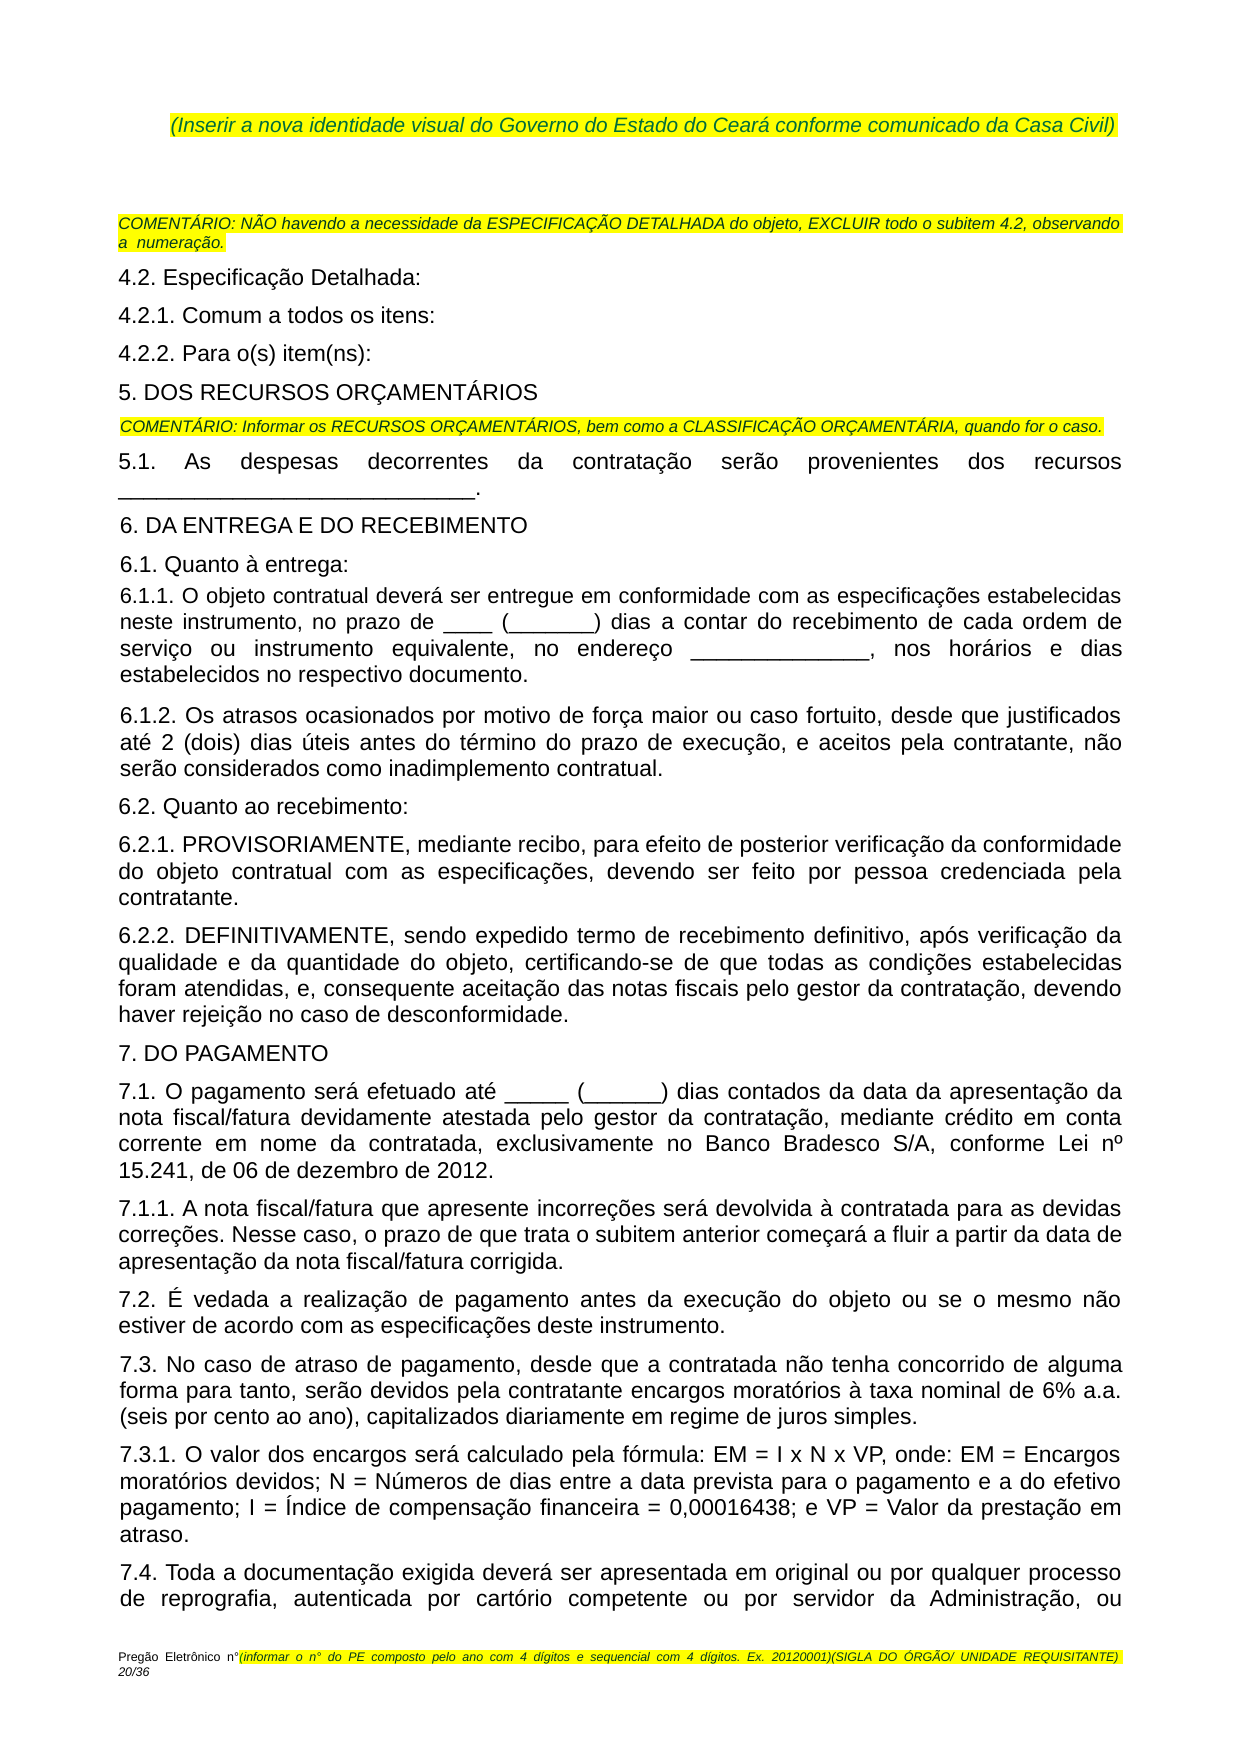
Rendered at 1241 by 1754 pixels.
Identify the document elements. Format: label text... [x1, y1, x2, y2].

text 6.1.2. Os atrasos ocasionados por motivo de força maior ou caso fortuito, desde que justificados até 2 (dois) dias úteis antes do término do prazo de execução, e aceitos pela contratante, não serão considerados como inadimplemento contratual. [119, 702, 1123, 781]
text 7.3. No caso de atraso de pagamento, desde que a contratada não tenha concorrido de alguma forma para tanto, serão devidos pela contratante encargos moratórios à taxa nominal de 6% a.a. (seis por cento ao ano), capitalizados diariamente em regime de juros simples. [119, 1351, 1123, 1429]
text 6.2. Quanto ao recebimento: [118, 793, 1123, 819]
text 7.4. Toda a documentação exigida deverá ser apresentada em original ou por qualquer processo de reprografia, autenticada por cartório competente ou por servidor da Administração, ou [119, 1559, 1123, 1611]
text 7.1.1. A nota fiscal/fatura que apresente incorreções será devolvida à contratada para as devidas correções. Nesse caso, o prazo de que trata o subitem anterior começará a fluir a partir da data de apresentação da nota fiscal/fatura corrigida. [118, 1195, 1123, 1274]
text 5. DOS RECURSOS ORÇAMENTÁRIOS [118, 379, 1123, 405]
text COMENTÁRIO: NÃO havendo a necessidade da ESPECIFICAÇÃO DETALHADA do objeto, EXCLUIR todo o subitem 4.2, observando a numeração. [118, 214, 1123, 252]
text 6. DA ENTREGA E DO RECEBIMENTO [119, 512, 1123, 539]
text 7.3.1. O valor dos encargos será calculado pela fórmula: EM = I x N x VP, onde: EM = Encargos moratórios devidos; N = Números de dias entre a data prevista para o pagamento e a do efetivo pagamento; I = Índice de compensação financeira = 0,00016438; e VP = Valor da prestação em atraso. [119, 1441, 1123, 1547]
text 6.1. Quanto à entrega: [119, 551, 1123, 577]
text 7.2. É vedada a realização de pagamento antes da execução do objeto ou se o mesmo não estiver de acordo com as especificações deste instrumento. [118, 1286, 1123, 1339]
text 6.2.1. PROVISORIAMENTE, mediante recibo, para efeito de posterior verificação da conformidade do objeto contratual com as especificações, devendo ser feito por pessoa credenciada pela contratante. [118, 831, 1123, 910]
text 7.1. O pagamento será efetuado até _____ (______) dias contados da data da apresentação da nota fiscal/fatura devidamente atestada pelo gestor da contratação, mediante crédito em conta corrente em nome da contratada, exclusivamente no Banco Bradesco S/A, conforme Lei nº 15.241, de 06 de dezembro de 2012. [118, 1078, 1123, 1183]
text 7. DO PAGAMENTO [118, 1039, 1123, 1066]
text 4.2. Especificação Detalhada: [118, 264, 1123, 290]
text COMENTÁRIO: Informar os RECURSOS ORÇAMENTÁRIOS, bem como a CLASSIFICAÇÃO ORÇAMENTÁRIA, quando for o caso. [120, 417, 1123, 436]
text 4.2.2. Para o(s) item(ns): [118, 340, 1123, 367]
text 5.1. As despesas decorrentes da contratação serão provenientes dos recursos ____________________________. [118, 448, 1123, 501]
text 4.2.1. Comum a todos os itens: [118, 302, 1123, 328]
text 6.1.1. O objeto contratual deverá ser entregue em conformidade com as especificações estabelecidas neste instrumento, no prazo de ____ (_______) dias a contar do recebimento de cada ordem de serviço ou instrumento equivalente, no endereço ______________, nos horários e dias estabelecidos no respectivo documento. [119, 583, 1123, 687]
text 6.2.2. DEFINITIVAMENTE, sendo expedido termo de recebimento definitivo, após verificação da qualidade e da quantidade do objeto, certificando-se de que todas as condições estabelecidas foram atendidas, e, consequente aceitação das notas fiscais pelo gestor da contratação, devendo haver rejeição no caso de desconformidade. [118, 922, 1123, 1028]
